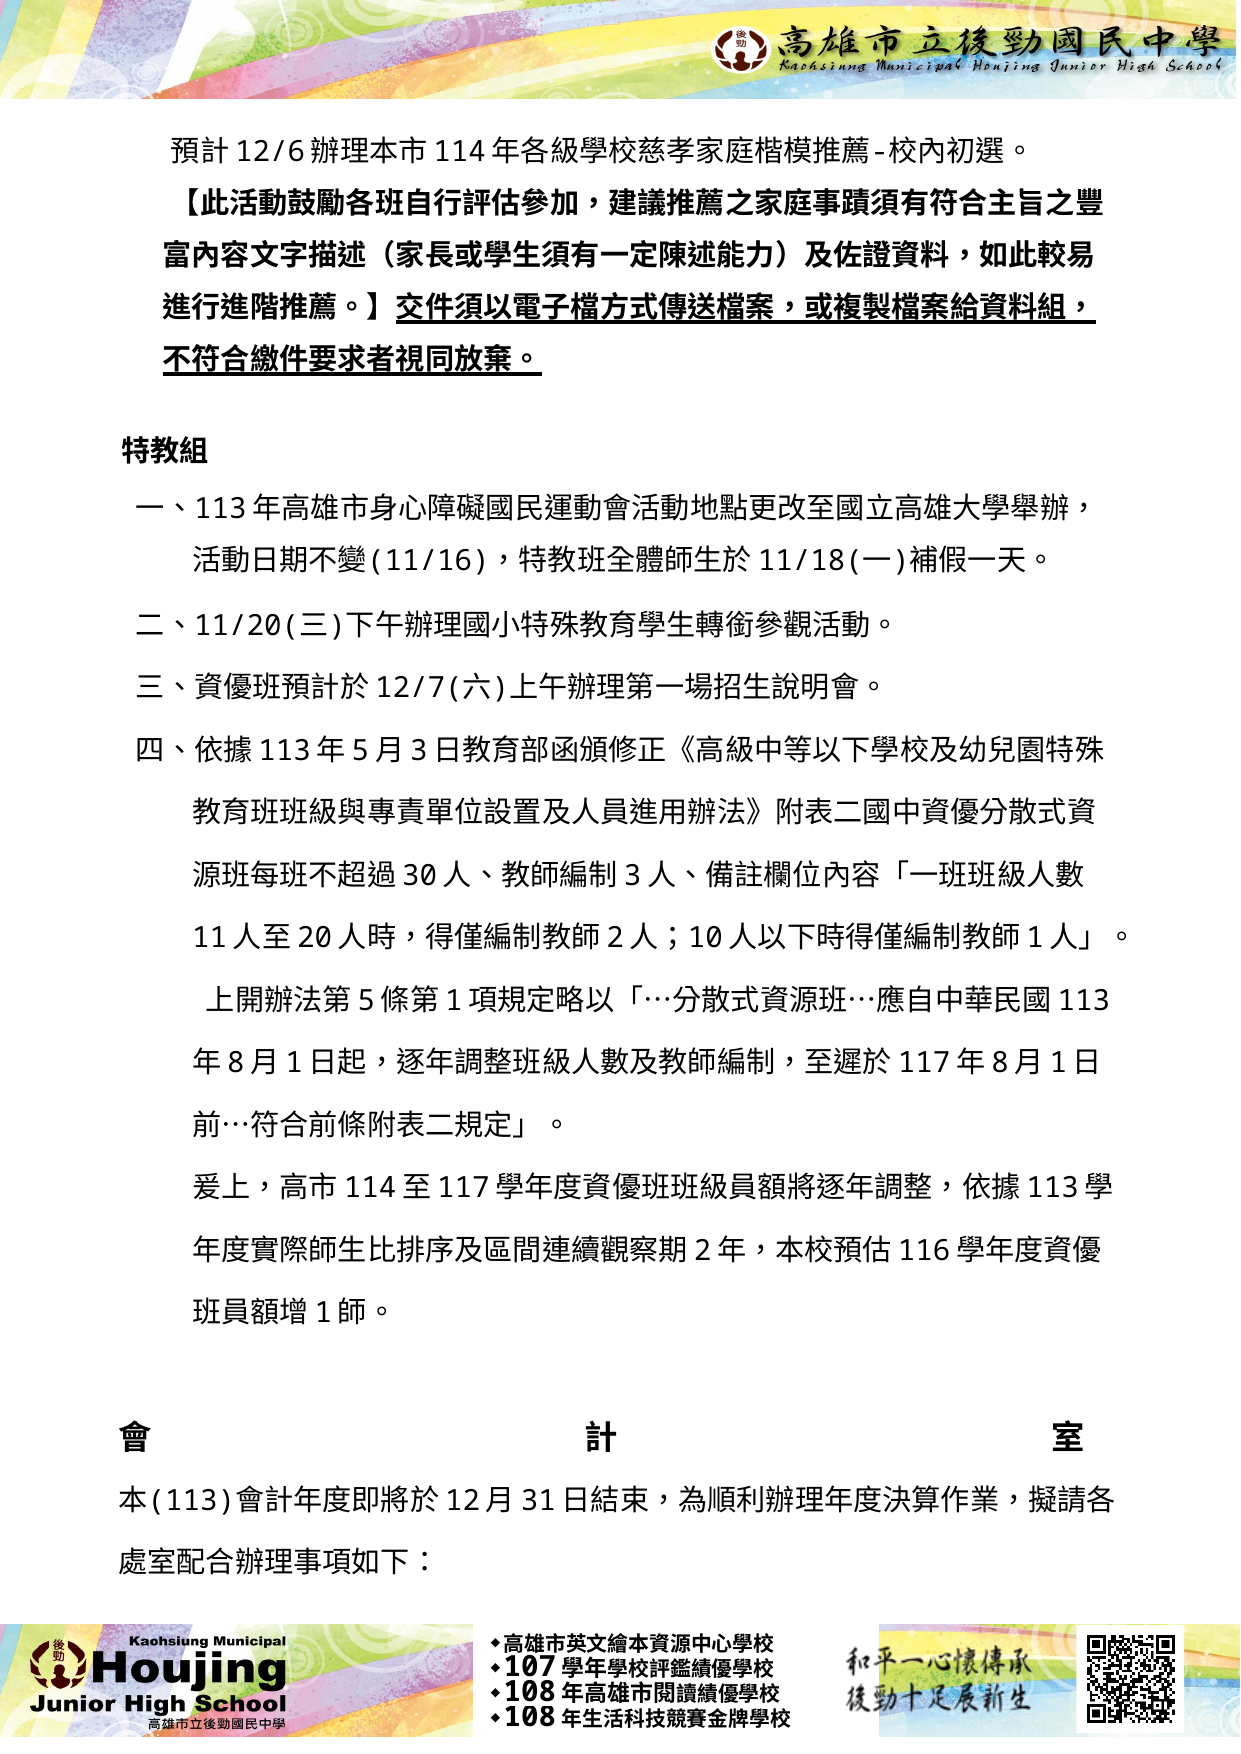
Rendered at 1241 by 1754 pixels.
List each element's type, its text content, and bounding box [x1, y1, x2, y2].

text 四、依據113年5月3日教育部函頒修正《高級中等以下學校及幼兒園特殊教育班班級與專責單位設置及人員進用辦法》附表二國中資優分散式資源班每班不超過30人、教師編制3人、備註欄位內容「一班班級人數11人至20人時，得僅編制教師2人；10人以下時得僅編制教師1人」。 [118, 706, 1122, 956]
text 【此活動鼓勵各班自行評估參加，建議推薦之家庭事蹟須有符合主旨之豐富內容文字描述（家長或學生須有一定陳述能力）及佐證資料，如此較易進行進階推薦。】交件須以電子檔方式傳送檔案，或複製檔案給資料組，不符合繳件要求者視同放棄。 [118, 172, 1120, 380]
text 三、資優班預計於12/7(六)上午辦理第一場招生說明會。 [118, 643, 1122, 706]
text 二、11/20(三)下午辦理國小特殊教育學生轉銜參觀活動。 [118, 581, 1122, 643]
text 預計12/6辦理本市114年各級學校慈孝家庭楷模推薦-校內初選。 [118, 119, 1120, 172]
text 一、113年高雄市身心障礙國民運動會活動地點更改至國立高雄大學舉辦，活動日期不變(11/16)，特教班全體師生於11/18(一)補假一天。 [118, 477, 1120, 581]
text 特教組 [103, 428, 1120, 470]
text 會計室 [118, 1393, 1122, 1456]
text 上開辦法第5條第1項規定略以「…分散式資源班…應自中華民國113年8月1日起，逐年調整班級人數及教師編制，至遲於117年8月1日前…符合前條附表二規定」。 爰上，高市114至117學年度資優班班級員額將逐年調整，依據113學年度實際師生比排序及區間連續觀察期2年，本校預估116學年度資優班員額增1師。 [118, 956, 1122, 1331]
text 本(113)會計年度即將於12月31日結束，為順利辦理年度決算作業，擬請各處室配合辦理事項如下： [118, 1456, 1122, 1581]
